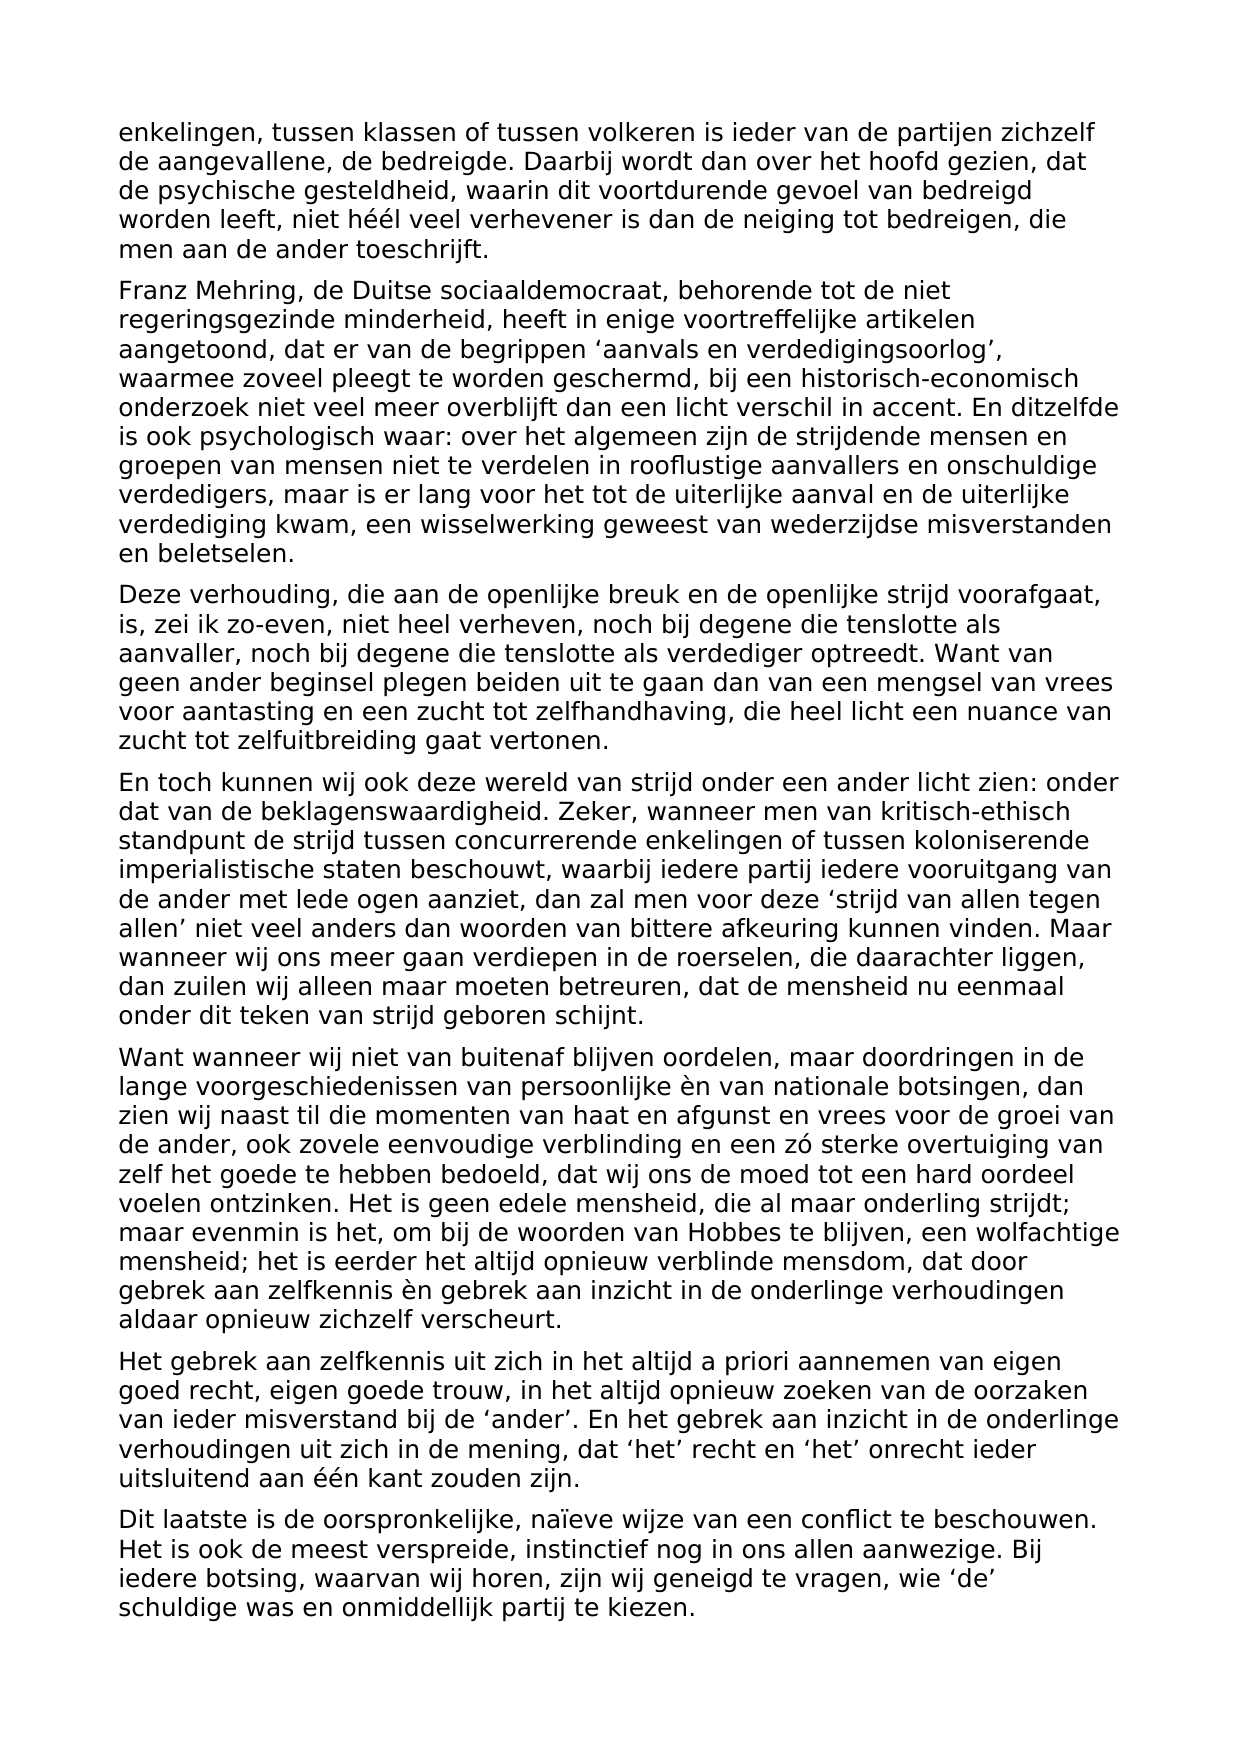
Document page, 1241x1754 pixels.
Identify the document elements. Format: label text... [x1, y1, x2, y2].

text Dit laatste is de oorspronkelijke, naïeve wijze van een conflict te beschouwen. Het is ook de meest verspreide, instinctief nog in ons allen aanwezige. Bij iedere botsing, waarvan wij horen, zijn wij geneigd te vragen, wie ‘de’ schuldige was en onmiddellijk partij te kiezen. [118, 1506, 1122, 1622]
text Franz Mehring, de Duitse sociaaldemocraat, behorende tot de niet regeringsgezinde minderheid, heeft in enige voortreffelijke artikelen aangetoond, dat er van de begrippen ‘aanvals en verdedigingsoorlog’, waarmee zoveel pleegt te worden geschermd, bij een historisch-economisch onderzoek niet veel meer overblijft dan een licht verschil in accent. En ditzelfde is ook psychologisch waar: over het algemeen zijn de strijdende mensen en groepen van mensen niet te verdelen in rooflustige aanvallers en onschuldige verdedigers, maar is er lang voor het tot de uiterlijke aanval en de uiterlijke verdediging kwam, een wisselwerking geweest van wederzijdse misverstanden en beletselen. [118, 276, 1122, 568]
text Want wanneer wij niet van buitenaf blijven oordelen, maar doordringen in de lange voorgeschiedenissen van persoonlijke èn van nationale botsingen, dan zien wij naast til die momenten van haat en afgunst en vrees voor de groei van de ander, ook zovele eenvoudige verblinding en een zó sterke overtuiging van zelf het goede te hebben bedoeld, dat wij ons de moed tot een hard oordeel voelen ontzinken. Het is geen edele mensheid, die al maar onderling strijdt; maar evenmin is het, om bij de woorden van Hobbes te blijven, een wolfachtige mensheid; het is eerder het altijd opnieuw verblinde mensdom, dat door gebrek aan zelfkennis èn gebrek aan inzicht in de onderlinge verhoudingen aldaar opnieuw zichzelf verscheurt. [118, 1043, 1122, 1335]
text En toch kunnen wij ook deze wereld van strijd onder een ander licht zien: onder dat van de beklagenswaardigheid. Zeker, wanneer men van kritisch-ethisch standpunt de strijd tussen concurrerende enkelingen of tussen koloniserende imperialistische staten beschouwt, waarbij iedere partij iedere vooruitgang van de ander met lede ogen aanziet, dan zal men voor deze ‘strijd van allen tegen allen’ niet veel anders dan woorden van bittere afkeuring kunnen vinden. Maar wanneer wij ons meer gaan verdiepen in de roerselen, die daarachter liggen, dan zuilen wij alleen maar moeten betreuren, dat de mensheid nu eenmaal onder dit teken van strijd geboren schijnt. [118, 768, 1122, 1031]
text Het gebrek aan zelfkennis uit zich in het altijd a priori aannemen van eigen goed recht, eigen goede trouw, in het altijd opnieuw zoeken van de oorzaken van ieder misverstand bij de ‘ander’. En het gebrek aan inzicht in de onderlinge verhoudingen uit zich in de mening, dat ‘het’ recht en ‘het’ onrecht ieder uitsluitend aan één kant zouden zijn. [118, 1347, 1122, 1493]
text enkelingen, tussen klassen of tussen volkeren is ieder van de partijen zichzelf de aangevallene, de bedreigde. Daarbij wordt dan over het hoofd gezien, dat de psychische gesteldheid, waarin dit voortdurende gevoel van bedreigd worden leeft, niet héél veel verhevener is dan de neiging tot bedreigen, die men aan de ander toeschrijft. [118, 118, 1122, 264]
text Deze verhouding, die aan de openlijke breuk en de openlijke strijd voorafgaat, is, zei ik zo-even, niet heel verheven, noch bij degene die tenslotte als aanvaller, noch bij degene die tenslotte als verdediger optreedt. Want van geen ander beginsel plegen beiden uit te gaan dan van een mengsel van vrees voor aantasting en een zucht tot zelfhandhaving, die heel licht een nuance van zucht tot zelfuitbreiding gaat vertonen. [118, 581, 1122, 756]
